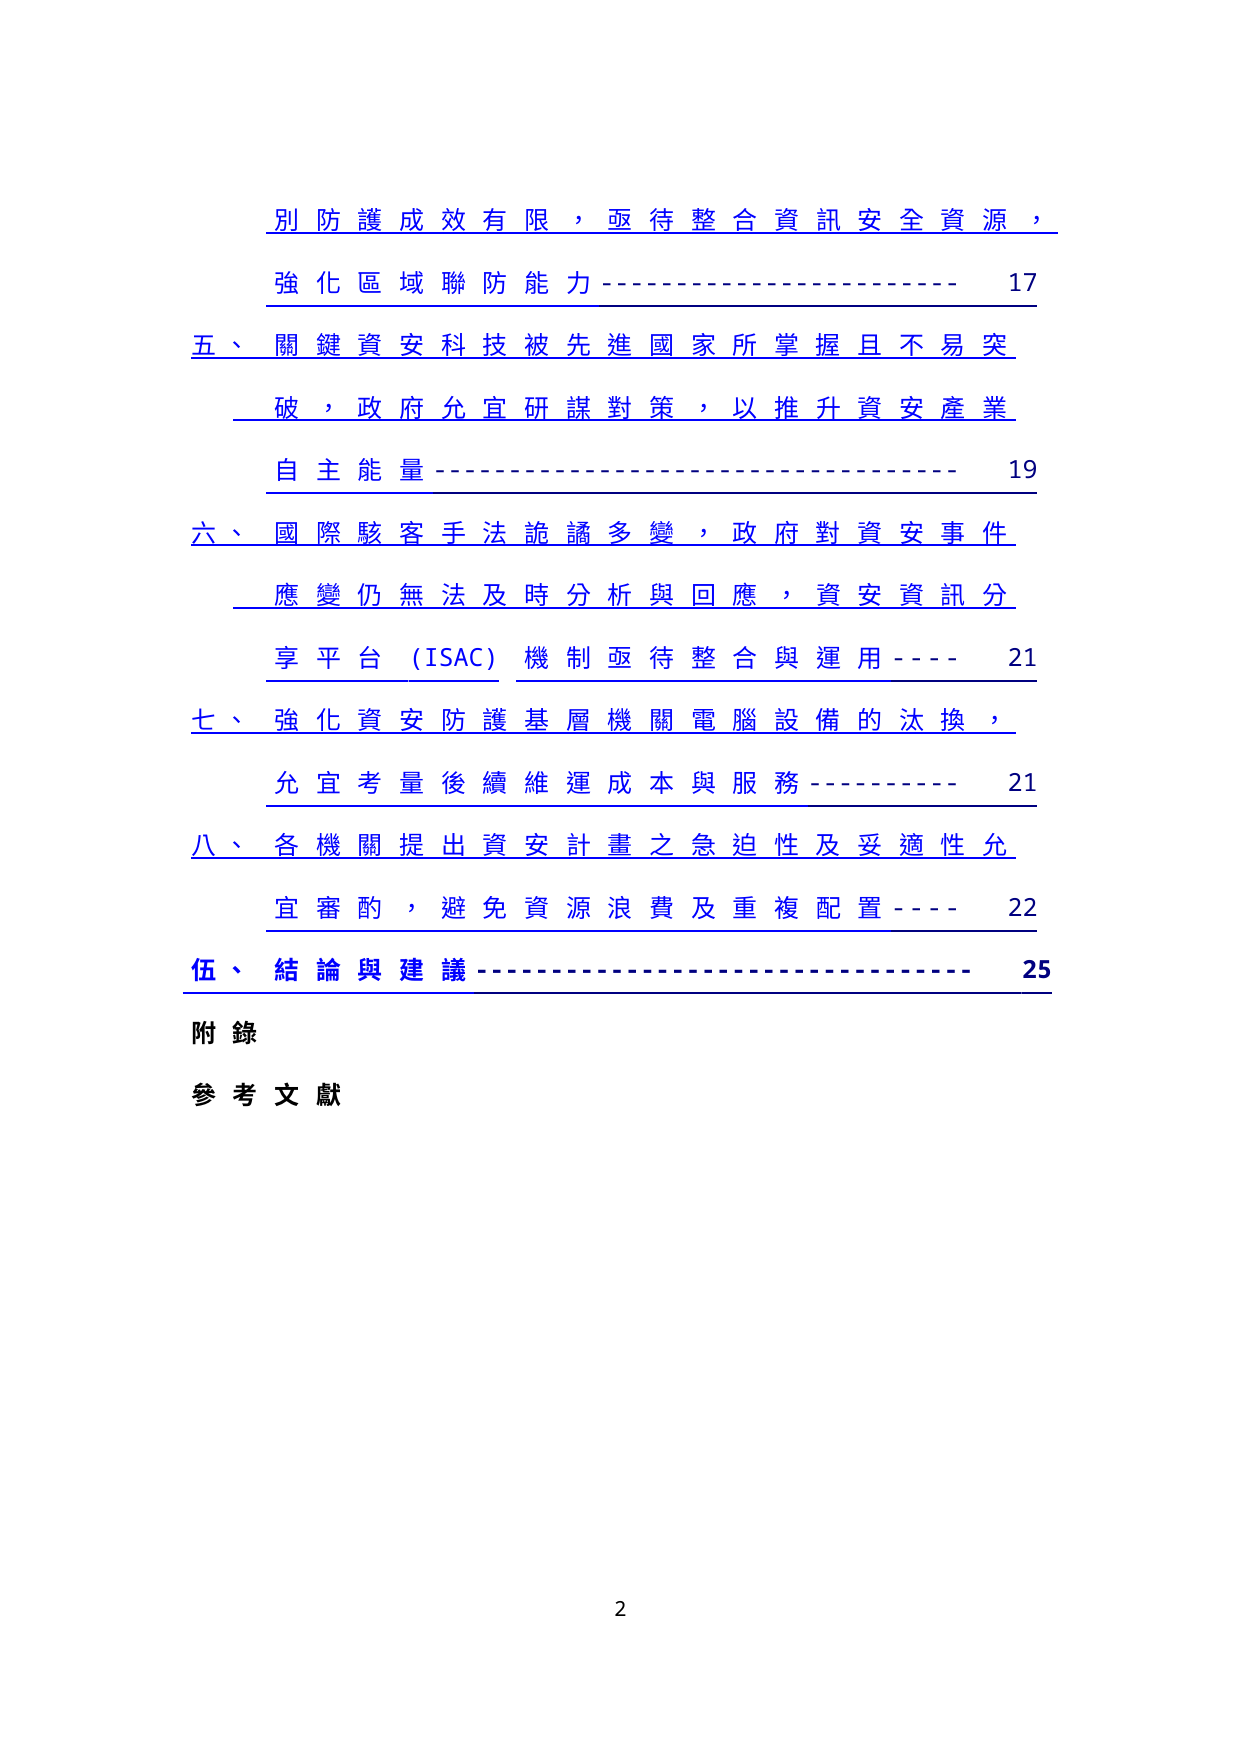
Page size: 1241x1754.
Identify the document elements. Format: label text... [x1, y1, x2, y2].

text 七、強化資安防護基層機關電腦設備的汰換，允宜考量後續維運成本與服務 21 [183, 677, 1043, 802]
text 參考文獻 [183, 1052, 1058, 1115]
text 八、各機關提出資安計畫之急迫性及妥適性允宜審酌，避免資源浪費及重複配置 22 [183, 802, 1043, 927]
text 伍、結論與建議 25 [183, 927, 1058, 990]
text 六、國際駭客手法詭譎多變，政府對資安事件應變仍無法及時分析與回應，資安資訊分享平台(ISAC)機制亟待整合與運用 21 [183, 490, 1043, 677]
text 五、關鍵資安科技被先進國家所掌握且不易突破，政府允宜研謀對策，以推升資安產業自主能量 19 [183, 302, 1043, 490]
text 附錄 [183, 990, 1058, 1052]
text 四、政府雖投入相當資安防護經費但各機關個別防護成效有限，亟待整合資訊安全資源，強化區域聯防能力 17 [183, 177, 1043, 302]
